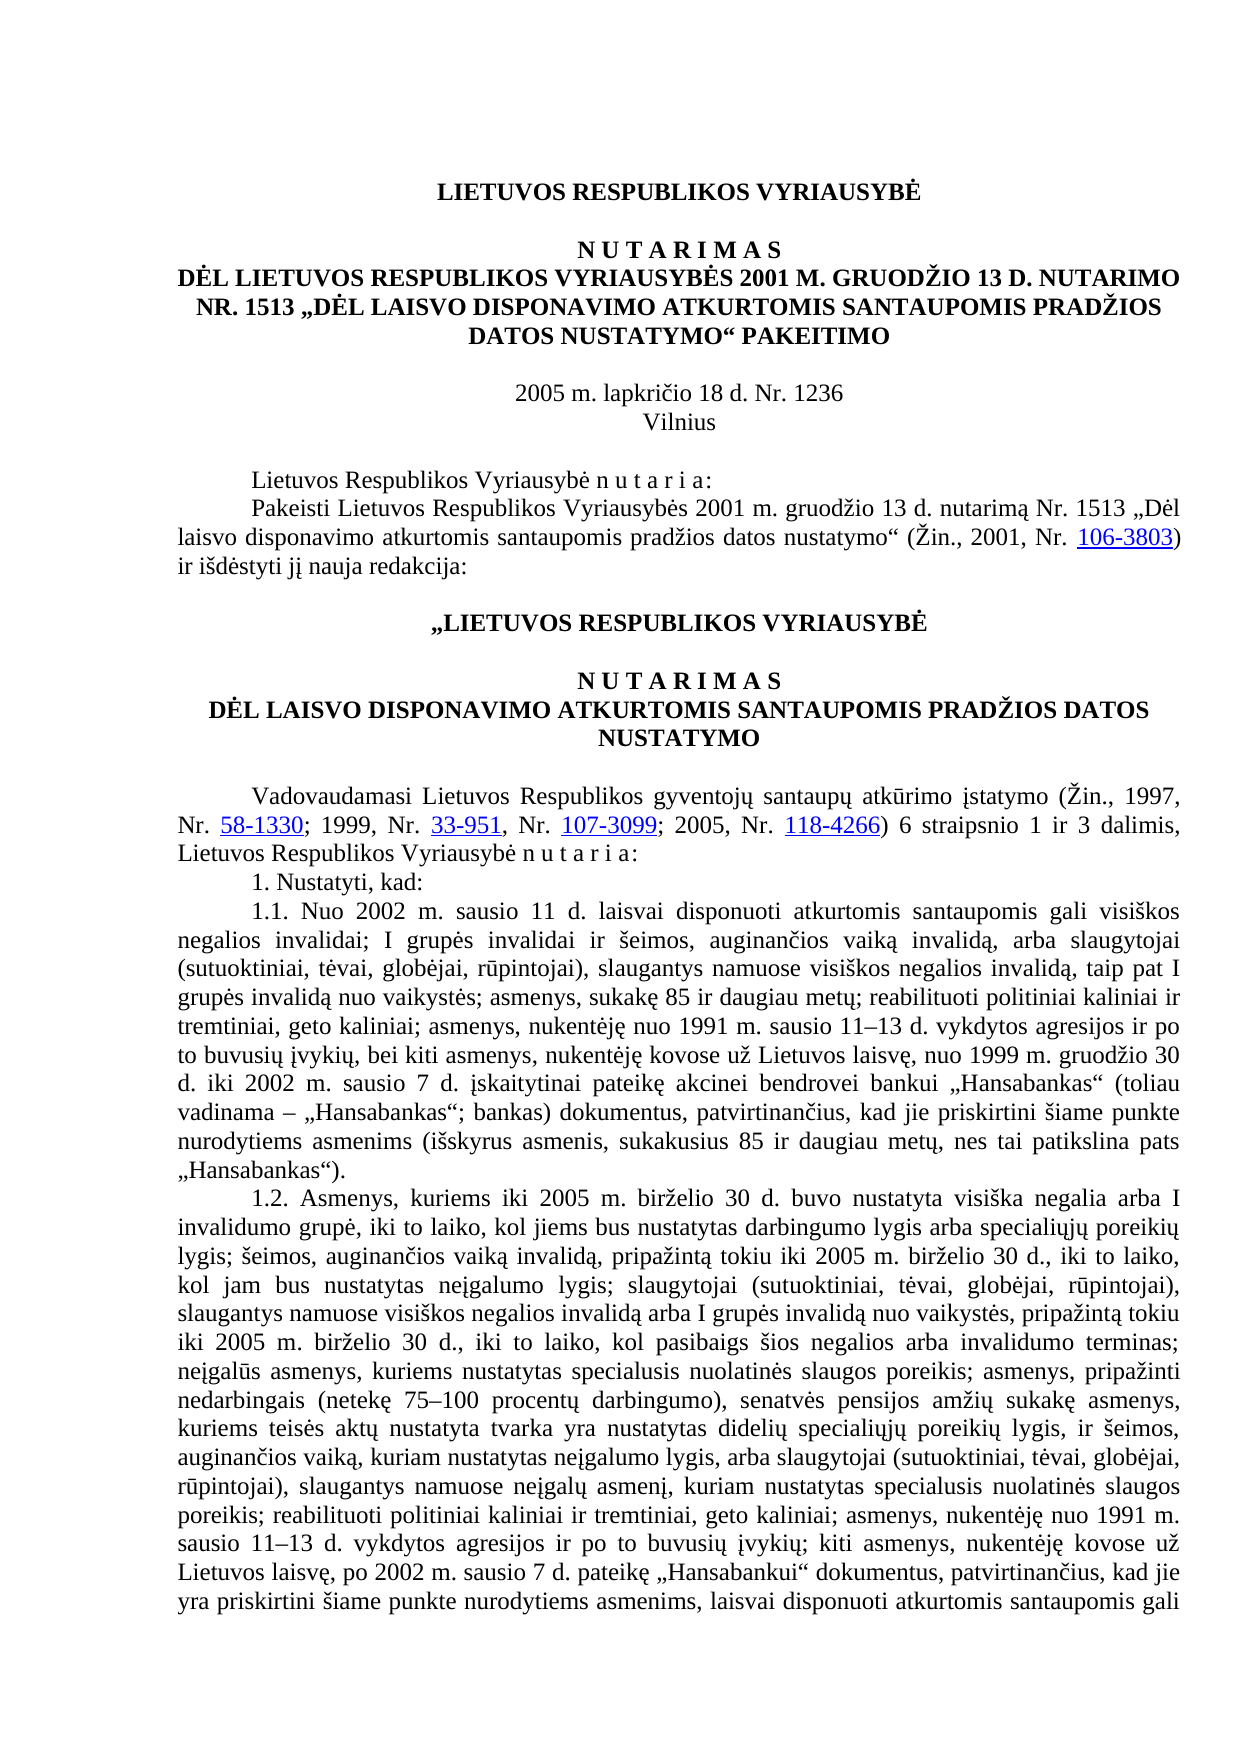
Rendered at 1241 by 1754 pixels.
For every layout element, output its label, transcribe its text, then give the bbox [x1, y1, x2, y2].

text NUTARIMAS [177, 666, 1181, 695]
text DĖL LIETUVOS RESPUBLIKOS VYRIAUSYBĖS 2001 M. GRUODŽIO 13 D. NUTARIMO NR. 1513 „DĖL LAISVO DISPONAVIMO ATKURTOMIS SANTAUPOMIS PRADŽIOS DATOS NUSTATYMO“ PAKEITIMO [177, 263, 1181, 350]
text Vilnius [177, 407, 1181, 436]
text 2005 m. lapkričio 18 d. Nr. 1236 [177, 378, 1181, 407]
text DĖL LAISVO DISPONAVIMO ATKURTOMIS SANTAUPOMIS PRADŽIOS DATOS NUSTATYMO [177, 695, 1181, 752]
text 1.2. Asmenys, kuriems iki 2005 m. birželio 30 d. buvo nustatyta visiška negalia arba I invalidumo grupė, iki to laiko, kol jiems bus nustatytas darbingumo lygis arba specialiųjų poreikių lygis; šeimos, auginančios vaiką invalidą, pripažintą tokiu iki 2005 m. birželio 30 d., iki to laiko, kol jam bus nustatytas neįgalumo lygis; slaugytojai (sutuoktiniai, tėvai, globėjai, rūpintojai), slaugantys namuose visiškos negalios invalidą arba I grupės invalidą nuo vaikystės, pripažintą tokiu iki 2005 m. birželio 30 d., iki to laiko, kol pasibaigs šios negalios arba invalidumo terminas; neįgalūs asmenys, kuriems nustatytas specialusis nuolatinės slaugos poreikis; asmenys, pripažinti nedarbingais (netekę 75–100 procentų darbingumo), senatvės pensijos amžių sukakę asmenys, kuriems teisės aktų nustatyta tvarka yra nustatytas didelių specialiųjų poreikių lygis, ir šeimos, auginančios vaiką, kuriam nustatytas neįgalumo lygis, arba slaugytojai (sutuoktiniai, tėvai, globėjai, rūpintojai), slaugantys namuose neįgalų asmenį, kuriam nustatytas specialusis nuolatinės slaugos poreikis; reabilituoti politiniai kaliniai ir tremtiniai, geto kaliniai; asmenys, nukentėję nuo 1991 m. sausio 11–13 d. vykdytos agresijos ir po to buvusių įvykių; kiti asmenys, nukentėję kovose už Lietuvos laisvę, po 2002 m. sausio 7 d. pateikę „Hansabankui“ dokumentus, patvirtinančius, kad jie yra priskirtini šiame punkte nurodytiems asmenims, laisvai disponuoti atkurtomis santaupomis gali [177, 1183, 1181, 1615]
text LIETUVOS RESPUBLIKOS VYRIAUSYBĖ [177, 177, 1181, 206]
text Lietuvos Respublikos Vyriausybė nutaria: [177, 465, 1181, 493]
text Pakeisti Lietuvos Respublikos Vyriausybės 2001 m. gruodžio 13 d. nutarimą Nr. 1513 „Dėl laisvo disponavimo atkurtomis santaupomis pradžios datos nustatymo“ (Žin., 2001, Nr. 106-3803) ir išdėstyti jį nauja redakcija: [177, 493, 1181, 580]
text 1. Nustatyti, kad: [177, 867, 1181, 896]
text Vadovaudamasi Lietuvos Respublikos gyventojų santaupų atkūrimo įstatymo (Žin., 1997, Nr. 58-1330; 1999, Nr. 33-951, Nr. 107-3099; 2005, Nr. 118-4266) 6 straipsnio 1 ir 3 dalimis, Lietuvos Respublikos Vyriausybė nutaria: [177, 781, 1181, 867]
text „LIETUVOS RESPUBLIKOS VYRIAUSYBĖ [177, 608, 1181, 637]
text N U T A R I M A S [177, 235, 1181, 263]
text 1.1. Nuo 2002 m. sausio 11 d. laisvai disponuoti atkurtomis santaupomis gali visiškos negalios invalidai; I grupės invalidai ir šeimos, auginančios vaiką invalidą, arba slaugytojai (sutuoktiniai, tėvai, globėjai, rūpintojai), slaugantys namuose visiškos negalios invalidą, taip pat I grupės invalidą nuo vaikystės; asmenys, sukakę 85 ir daugiau metų; reabilituoti politiniai kaliniai ir tremtiniai, geto kaliniai; asmenys, nukentėję nuo 1991 m. sausio 11–13 d. vykdytos agresijos ir po to buvusių įvykių, bei kiti asmenys, nukentėję kovose už Lietuvos laisvę, nuo 1999 m. gruodžio 30 d. iki 2002 m. sausio 7 d. įskaitytinai pateikę akcinei bendrovei bankui „Hansabankas“ (toliau vadinama – „Hansabankas“; bankas) dokumentus, patvirtinančius, kad jie priskirtini šiame punkte nurodytiems asmenims (išskyrus asmenis, sukakusius 85 ir daugiau metų, nes tai patikslina pats „Hansabankas“). [177, 896, 1181, 1183]
